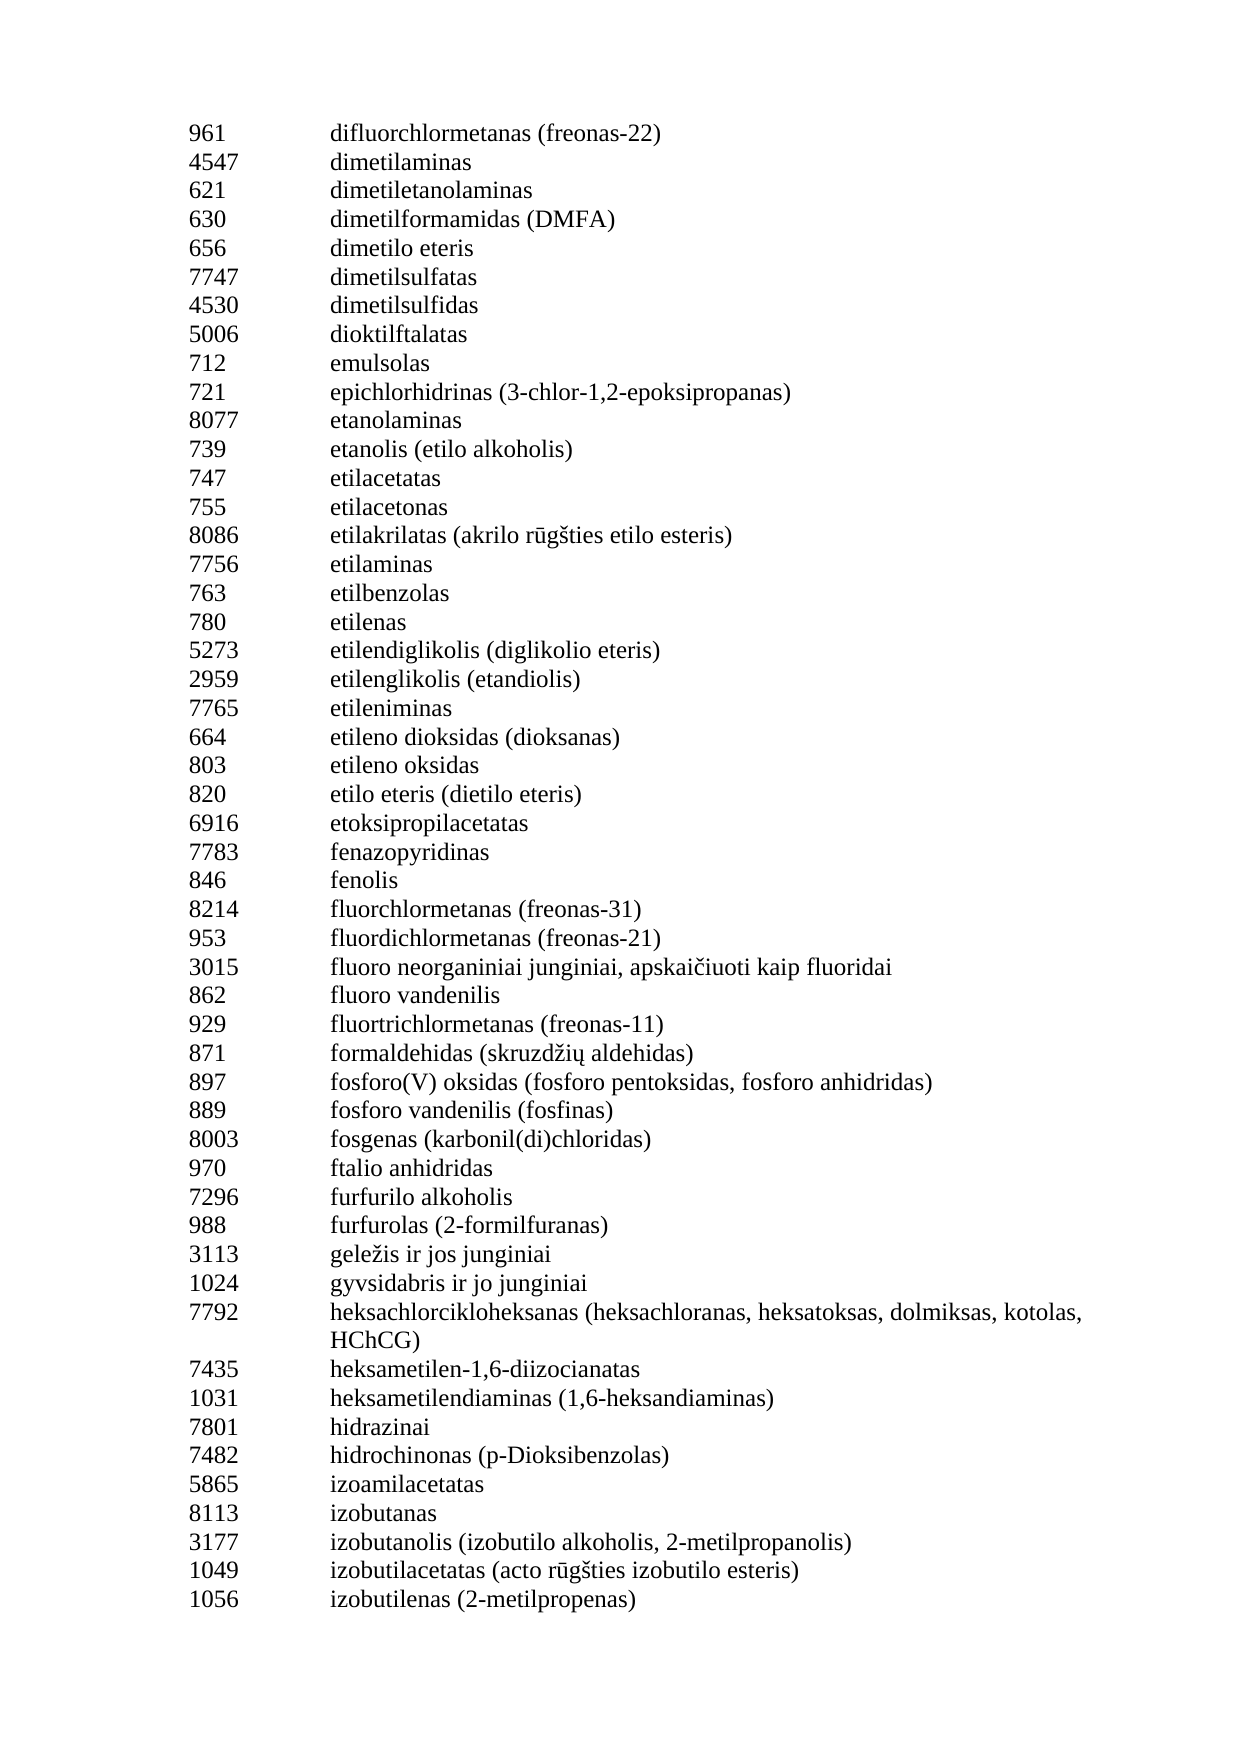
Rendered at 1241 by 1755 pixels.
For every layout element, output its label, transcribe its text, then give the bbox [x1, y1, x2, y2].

table_cell 7747 [177, 262, 319, 291]
table_cell izobutanolis (izobutilo alkoholis, 2-metilpropanolis) [319, 1527, 1122, 1556]
table_cell 3015 [177, 952, 319, 981]
table_cell 1031 [177, 1383, 319, 1412]
table_cell furfurilo alkoholis [319, 1182, 1122, 1211]
table_cell izoamilacetatas [319, 1469, 1122, 1498]
table_cell hidrochinonas (p-Dioksibenzolas) [319, 1441, 1122, 1469]
table_cell 3177 [177, 1527, 319, 1556]
table_cell 862 [177, 981, 319, 1009]
table_cell 7792 [177, 1297, 319, 1354]
table_cell heksametilen-1,6-diizocianatas [319, 1354, 1122, 1383]
table_cell etilendiglikolis (diglikolio eteris) [319, 636, 1122, 664]
table_cell 970 [177, 1153, 319, 1182]
table_cell 739 [177, 434, 319, 463]
table_cell hidrazinai [319, 1412, 1122, 1441]
table_cell ftalio anhidridas [319, 1153, 1122, 1182]
table_cell 953 [177, 923, 319, 952]
table_cell emulsolas [319, 348, 1122, 377]
table_cell 8214 [177, 894, 319, 923]
table_cell 630 [177, 204, 319, 233]
table_cell 988 [177, 1211, 319, 1239]
table_cell 871 [177, 1038, 319, 1067]
table_cell difluorchlormetanas (freonas-22) [319, 118, 1122, 147]
table_cell 4530 [177, 291, 319, 319]
table_cell dioktilftalatas [319, 319, 1122, 348]
table_cell 897 [177, 1067, 319, 1096]
table_cell etileniminas [319, 693, 1122, 722]
table_cell izobutilenas (2-metilpropenas) [319, 1584, 1122, 1613]
table_cell 1049 [177, 1556, 319, 1584]
table_cell gyvsidabris ir jo junginiai [319, 1268, 1122, 1297]
table_cell 8086 [177, 521, 319, 549]
table_cell 7435 [177, 1354, 319, 1383]
table_cell etilenglikolis (etandiolis) [319, 664, 1122, 693]
table_cell fosforo vandenilis (fosfinas) [319, 1096, 1122, 1124]
table_cell 5006 [177, 319, 319, 348]
table_cell izobutilacetatas (acto rūgšties izobutilo esteris) [319, 1556, 1122, 1584]
table_cell 7783 [177, 837, 319, 866]
table_cell fluordichlormetanas (freonas-21) [319, 923, 1122, 952]
table_cell etileno dioksidas (dioksanas) [319, 722, 1122, 751]
table_cell 747 [177, 463, 319, 492]
table_cell fluorchlormetanas (freonas-31) [319, 894, 1122, 923]
table_cell 656 [177, 233, 319, 262]
table_cell 6916 [177, 808, 319, 837]
table_cell fosgenas (karbonil(di)chloridas) [319, 1124, 1122, 1153]
table_cell etilenas [319, 607, 1122, 636]
table_cell dimetiletanolaminas [319, 176, 1122, 204]
table_cell 1024 [177, 1268, 319, 1297]
table_cell 7296 [177, 1182, 319, 1211]
table_cell fenazopyridinas [319, 837, 1122, 866]
table_cell 763 [177, 578, 319, 607]
table_cell 4547 [177, 147, 319, 176]
table_cell epichlorhidrinas (3-chlor-1,2-epoksipropanas) [319, 377, 1122, 406]
table_cell etanolaminas [319, 406, 1122, 434]
table_cell 721 [177, 377, 319, 406]
table_cell 846 [177, 866, 319, 894]
table_cell etilbenzolas [319, 578, 1122, 607]
table_cell 961 [177, 118, 319, 147]
table_cell etilacetatas [319, 463, 1122, 492]
table_cell 7482 [177, 1441, 319, 1469]
table_cell heksametilendiaminas (1,6-heksandiaminas) [319, 1383, 1122, 1412]
table_cell 712 [177, 348, 319, 377]
table_cell formaldehidas (skruzdžių aldehidas) [319, 1038, 1122, 1067]
table_cell 889 [177, 1096, 319, 1124]
table_cell 929 [177, 1009, 319, 1038]
table_cell furfurolas (2-formilfuranas) [319, 1211, 1122, 1239]
table_cell etilacetonas [319, 492, 1122, 521]
table_cell fosforo(V) oksidas (fosforo pentoksidas, fosforo anhidridas) [319, 1067, 1122, 1096]
table_cell fenolis [319, 866, 1122, 894]
table_cell 3113 [177, 1239, 319, 1268]
table_cell etanolis (etilo alkoholis) [319, 434, 1122, 463]
table_cell etoksipropilacetatas [319, 808, 1122, 837]
table_cell 664 [177, 722, 319, 751]
table_cell izobutanas [319, 1498, 1122, 1527]
table_cell geležis ir jos junginiai [319, 1239, 1122, 1268]
table_cell 7801 [177, 1412, 319, 1441]
table_cell 7756 [177, 549, 319, 578]
table_cell etilakrilatas (akrilo rūgšties etilo esteris) [319, 521, 1122, 549]
table_cell 8077 [177, 406, 319, 434]
table_cell 755 [177, 492, 319, 521]
table_cell dimetilsulfatas [319, 262, 1122, 291]
table_cell fluoro vandenilis [319, 981, 1122, 1009]
table_cell 2959 [177, 664, 319, 693]
table_cell dimetilformamidas (DMFA) [319, 204, 1122, 233]
table_cell 621 [177, 176, 319, 204]
table_cell 5865 [177, 1469, 319, 1498]
table_cell 8113 [177, 1498, 319, 1527]
table_cell 8003 [177, 1124, 319, 1153]
table_cell etilo eteris (dietilo eteris) [319, 779, 1122, 808]
table_cell 5273 [177, 636, 319, 664]
table_cell heksachlorcikloheksanas (heksachloranas, heksatoksas, dolmiksas, kotolas, HChCG) [319, 1297, 1122, 1354]
table_cell dimetilsulfidas [319, 291, 1122, 319]
table_cell fluortrichlormetanas (freonas-11) [319, 1009, 1122, 1038]
table_cell dimetilaminas [319, 147, 1122, 176]
table_cell 803 [177, 751, 319, 779]
table_cell 820 [177, 779, 319, 808]
table_cell 1056 [177, 1584, 319, 1613]
table_cell fluoro neorganiniai junginiai, apskaičiuoti kaip fluoridai [319, 952, 1122, 981]
table_cell etileno oksidas [319, 751, 1122, 779]
table_cell etilaminas [319, 549, 1122, 578]
table_cell 780 [177, 607, 319, 636]
table_cell dimetilo eteris [319, 233, 1122, 262]
table_cell 7765 [177, 693, 319, 722]
